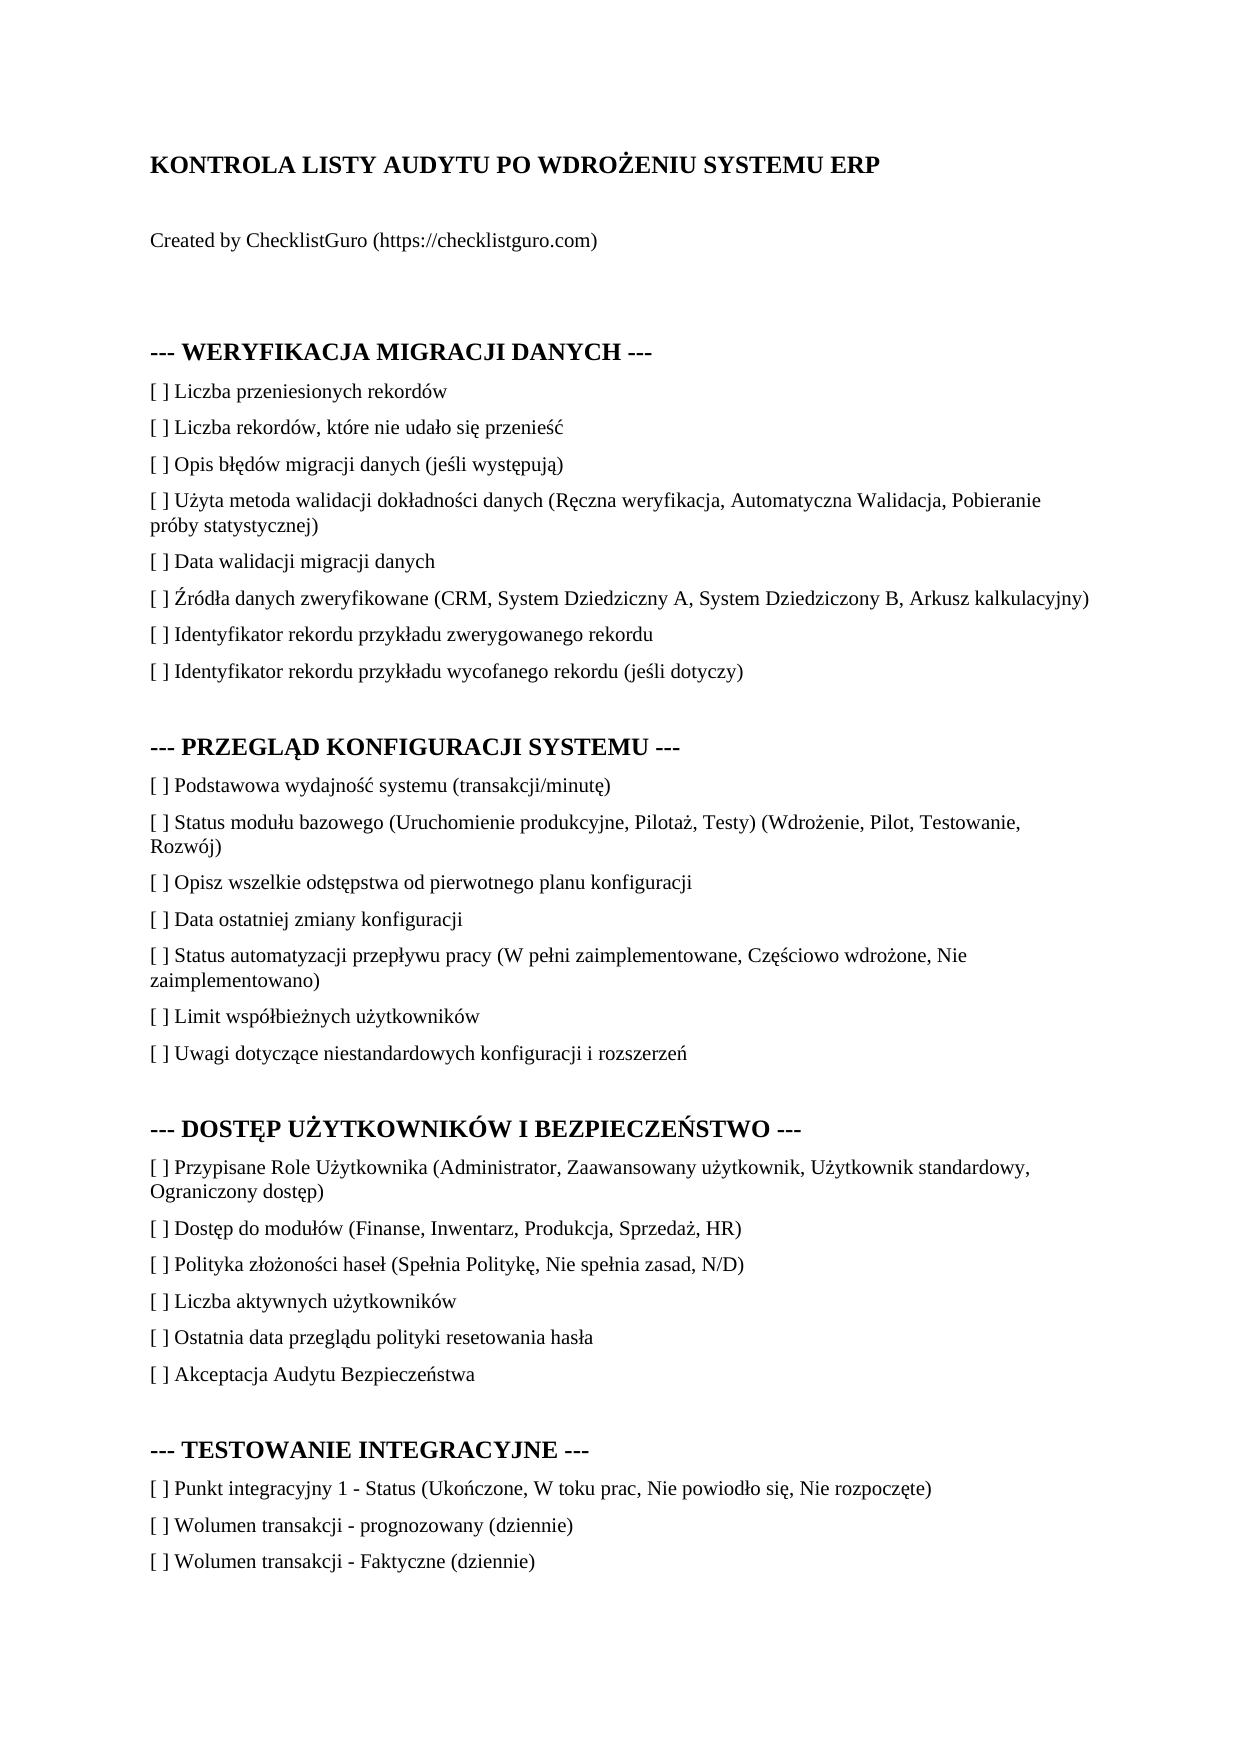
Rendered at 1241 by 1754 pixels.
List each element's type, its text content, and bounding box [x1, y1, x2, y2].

text [ ] Źródła danych zweryfikowane (CRM, System Dziedziczny A, System Dziedziczony B, Arkusz kalkulacyjny) [150, 586, 1090, 610]
text [ ] Polityka złożoności haseł (Spełnia Politykę, Nie spełnia zasad, N/D) [150, 1252, 1090, 1276]
text [ ] Liczba rekordów, które nie udało się przenieść [150, 415, 1090, 439]
text [ ] Status modułu bazowego (Uruchomienie produkcyjne, Pilotaż, Testy) (Wdrożenie, Pilot, Testowanie, Rozwój) [150, 810, 1090, 858]
text [ ] Wolumen transakcji - Faktyczne (dziennie) [150, 1549, 1090, 1573]
text [ ] Akceptacja Audytu Bezpieczeństwa [150, 1362, 1090, 1386]
text [ ] Identyfikator rekordu przykładu wycofanego rekordu (jeśli dotyczy) [150, 659, 1090, 683]
text --- DOSTĘP UŻYTKOWNIKÓW I BEZPIECZEŃSTWO --- [150, 1114, 1090, 1142]
text [ ] Status automatyzacji przepływu pracy (W pełni zaimplementowane, Częściowo wdrożone, Nie zaimplementowano) [150, 943, 1090, 992]
text [ ] Punkt integracyjny 1 - Status (Ukończone, W toku prac, Nie powiodło się, Nie rozpoczęte) [150, 1476, 1090, 1500]
text [ ] Przypisane Role Użytkownika (Administrator, Zaawansowany użytkownik, Użytkownik standardowy, Ograniczony dostęp) [150, 1155, 1090, 1203]
text [ ] Opisz wszelkie odstępstwa od pierwotnego planu konfiguracji [150, 870, 1090, 894]
text [ ] Wolumen transakcji - prognozowany (dziennie) [150, 1513, 1090, 1537]
text [ ] Data ostatniej zmiany konfiguracji [150, 907, 1090, 931]
text [ ] Data walidacji migracji danych [150, 549, 1090, 573]
text [ ] Opis błędów migracji danych (jeśli występują) [150, 452, 1090, 476]
text [ ] Dostęp do modułów (Finanse, Inwentarz, Produkcja, Sprzedaż, HR) [150, 1216, 1090, 1240]
text [ ] Podstawowa wydajność systemu (transakcji/minutę) [150, 773, 1090, 797]
text [ ] Uwagi dotyczące niestandardowych konfiguracji i rozszerzeń [150, 1041, 1090, 1065]
text [ ] Użyta metoda walidacji dokładności danych (Ręczna weryfikacja, Automatyczna Walidacja, Pobieranie próby statystycznej) [150, 488, 1090, 537]
text --- WERYFIKACJA MIGRACJI DANYCH --- [150, 337, 1090, 366]
text [ ] Identyfikator rekordu przykładu zwerygowanego rekordu [150, 622, 1090, 646]
text Created by ChecklistGuro (https://checklistguro.com) [150, 228, 1090, 252]
text --- TESTOWANIE INTEGRACYJNE --- [150, 1435, 1090, 1464]
text [ ] Ostatnia data przeglądu polityki resetowania hasła [150, 1325, 1090, 1349]
text [ ] Liczba aktywnych użytkowników [150, 1289, 1090, 1313]
text --- PRZEGLĄD KONFIGURACJI SYSTEMU --- [150, 732, 1090, 761]
text KONTROLA LISTY AUDYTU PO WDROŻENIU SYSTEMU ERP [150, 150, 1090, 179]
text [ ] Liczba przeniesionych rekordów [150, 379, 1090, 403]
text [ ] Limit współbieżnych użytkowników [150, 1004, 1090, 1028]
